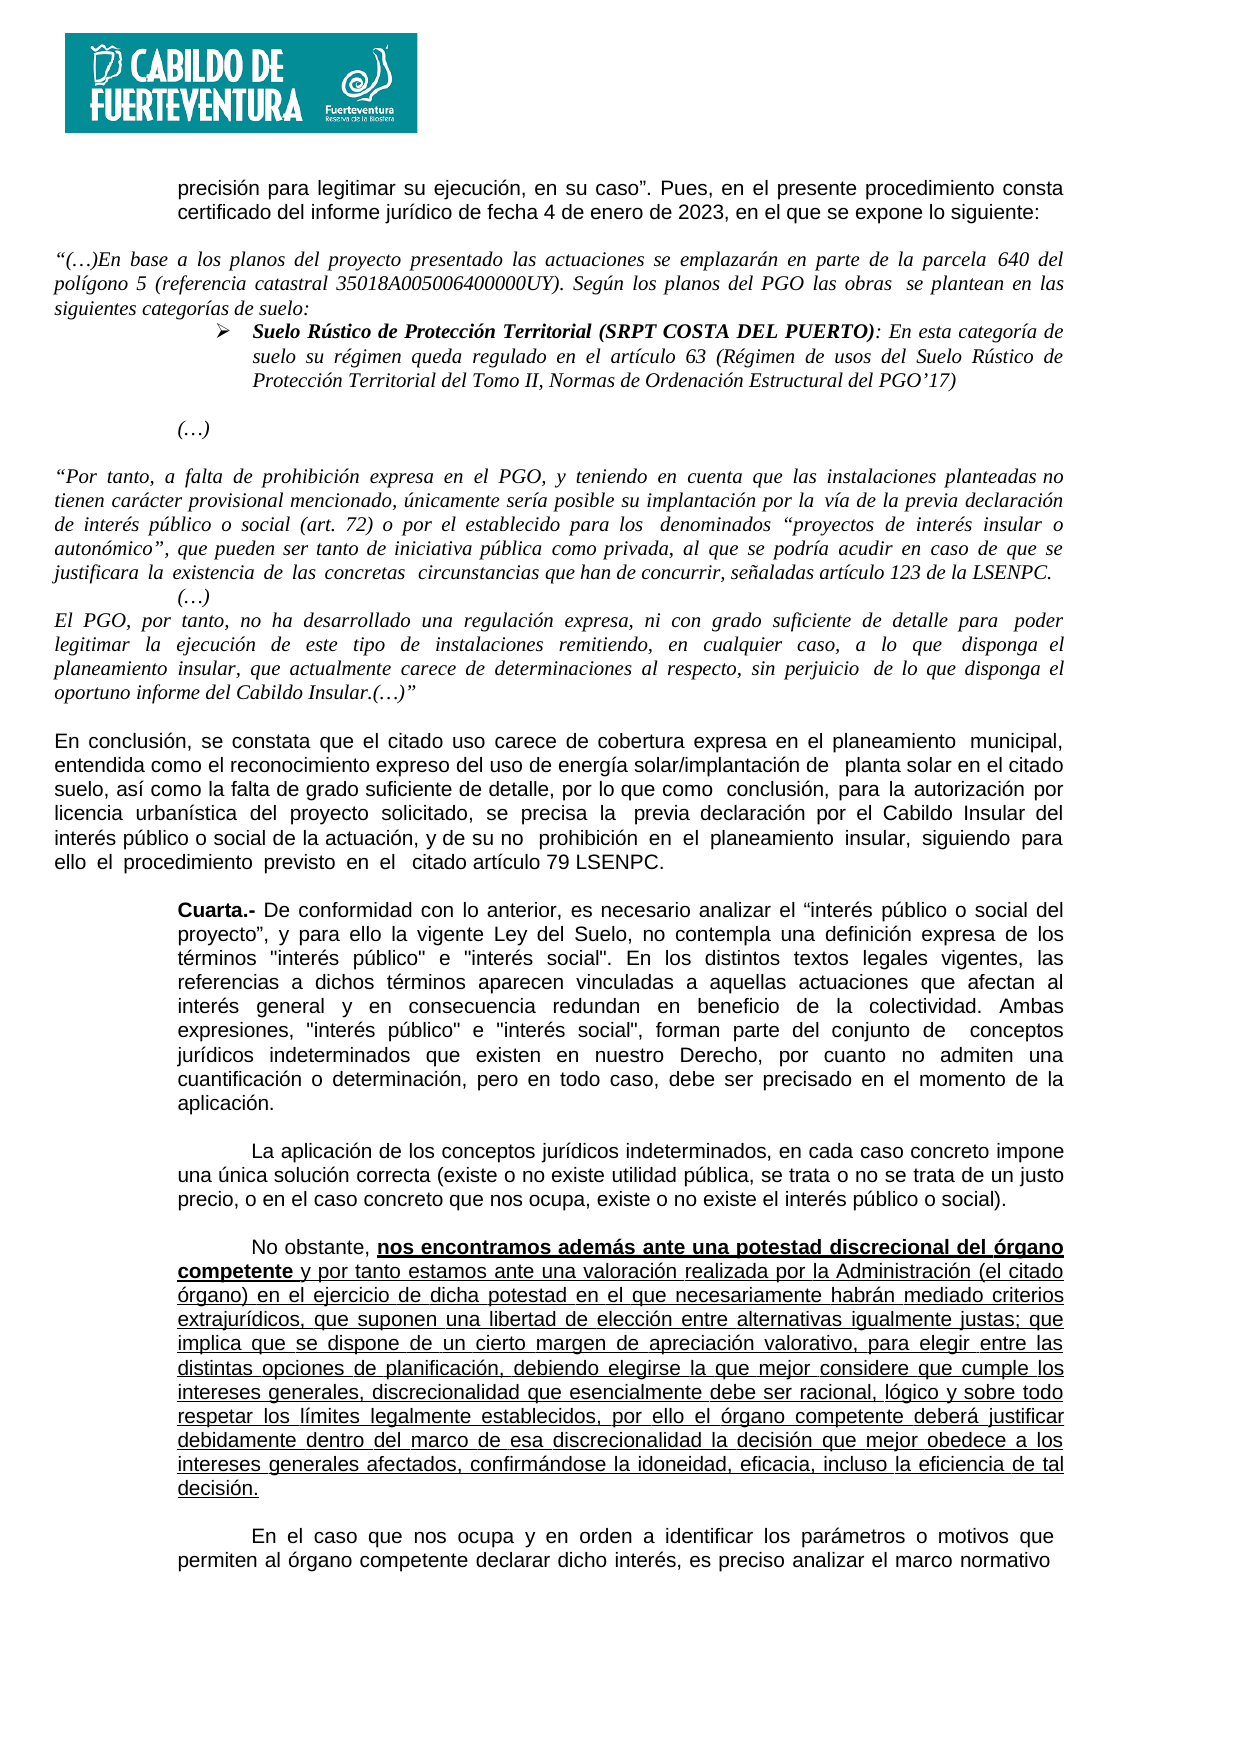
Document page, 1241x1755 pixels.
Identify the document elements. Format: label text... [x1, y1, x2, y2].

list Suelo Rústico de Protección Territorial (SRPT COSTA DEL PUERTO): En esta categoría de suelo su régimen queda regulado en el artículo 63 (Régimen de usos del Suelo Rústico de Protección Territorial del Tomo II, Normas de Ordenación Estructural del PGO’17) [215, 319, 1064, 392]
text órgano) en el ejercicio de dicha potestad en el que necesariamente habrán mediado criterios [177, 1281, 1064, 1304]
text (…) [177, 584, 1076, 608]
text debidamente dentro del marco de esa discrecionalidad la decisión que mejor obedece a los intereses generales afectados, confirmándose la idoneidad, eficacia, incluso la eficiencia de tal [177, 1426, 1064, 1473]
text Cuarta.- De conformidad con lo anterior, es necesario analizar el “interés público o social del proyecto”, y para ello la vigente Ley del Suelo, no contempla una definición expresa de los términos "interés público" e "interés social". En los distintos textos legales vigentes, las referencias a dichos términos aparecen vinculadas a aquellas actuaciones que afectan al interés general y en consecuencia redundan en beneficio de la colectividad. Ambas expresiones, "interés público" e "interés social", forman parte del conjunto de conceptos jurídicos indeterminados que existen en nuestro Derecho, por cuanto no admiten una cuantificación o determinación, pero en todo caso, debe ser precisado en el momento de la aplicación. [177, 897, 1064, 1115]
text “(…)En base a los planos del proyecto presentado las actuaciones se emplazarán en parte de la parcela 640 del polígono 5 (referencia catastral 35018A005006400000UY). Según los planos del PGO las obras se plantean en las siguientes categorías de suelo: [54, 247, 1064, 319]
text precisión para legitimar su ejecución, en su caso”. Pues, en el presente procedimiento consta certificado del informe jurídico de fecha 4 de enero de 2023, en el que se expone lo siguiente: [177, 176, 1064, 224]
text extrajurídicos, que suponen una libertad de elección entre alternativas igualmente justas; que [177, 1305, 1064, 1328]
text La aplicación de los conceptos jurídicos indeterminados, en cada caso concreto impone una única solución correcta (existe o no existe utilidad pública, se trata o no se trata de un justo precio, o en el caso concreto que nos ocupa, existe o no existe el interés público o social). [177, 1139, 1064, 1211]
text No obstante, nos encontramos además ante una potestad discrecional del órgano competente y por tanto estamos ante una valoración realizada por la Administración (el citado [177, 1234, 1064, 1280]
text “Por tanto, a falta de prohibición expresa en el PGO, y teniendo en cuenta que las instalaciones planteadas no tienen carácter provisional mencionado, únicamente sería posible su implantación por la vía de la previa declaración de interés público o social (art. 72) o por el establecido para los denominados “proyectos de interés insular o autonómico”, que pueden ser tanto de iniciativa pública como privada, al que se podría acudir en caso de que se justificara la existencia de las concretas circunstancias que han de concurrir, señaladas artículo 123 de la LSENPC. [54, 464, 1064, 584]
text decisión. [177, 1474, 1064, 1500]
text (…) [177, 416, 1076, 440]
text intereses generales, discrecionalidad que esencialmente debe ser racional, lógico y sobre todo respetar los límites legalmente establecidos, por ello el órgano competente deberá justificar [177, 1377, 1064, 1425]
text implica que se dispone de un cierto margen de apreciación valorativo, para elegir entre las distintas opciones de planificación, debiendo elegirse la que mejor considere que cumple los [177, 1329, 1064, 1376]
subtitle En conclusión, se constata que el citado uso carece de cobertura expresa en el planeamiento municipal, entendida como el reconocimiento expreso del uso de energía solar/implantación de planta solar en el citado suelo, así como la falta de grado suficiente de detalle, por lo que como conclusión, para la autorización por licencia urbanística del proyecto solicitado, se precisa la previa declaración por el Cabildo Insular del interés público o social de la actuación, y de su no prohibición en el planeamiento insular, siguiendo para ello el procedimiento previsto en el citado artículo 79 LSENPC. [54, 729, 1064, 874]
text En el caso que nos ocupa y en orden a identificar los parámetros o motivos que permiten al órgano competente declarar dicho interés, es preciso analizar el marco normativo [177, 1524, 1065, 1572]
text El PGO, por tanto, no ha desarrollado una regulación expresa, ni con grado suficiente de detalle para poder legitimar la ejecución de este tipo de instalaciones remitiendo, en cualquier caso, a lo que disponga el planeamiento insular, que actualmente carece de determinaciones al respecto, sin perjuicio de lo que disponga el oportuno informe del Cabildo Insular.(…)” [54, 608, 1064, 704]
